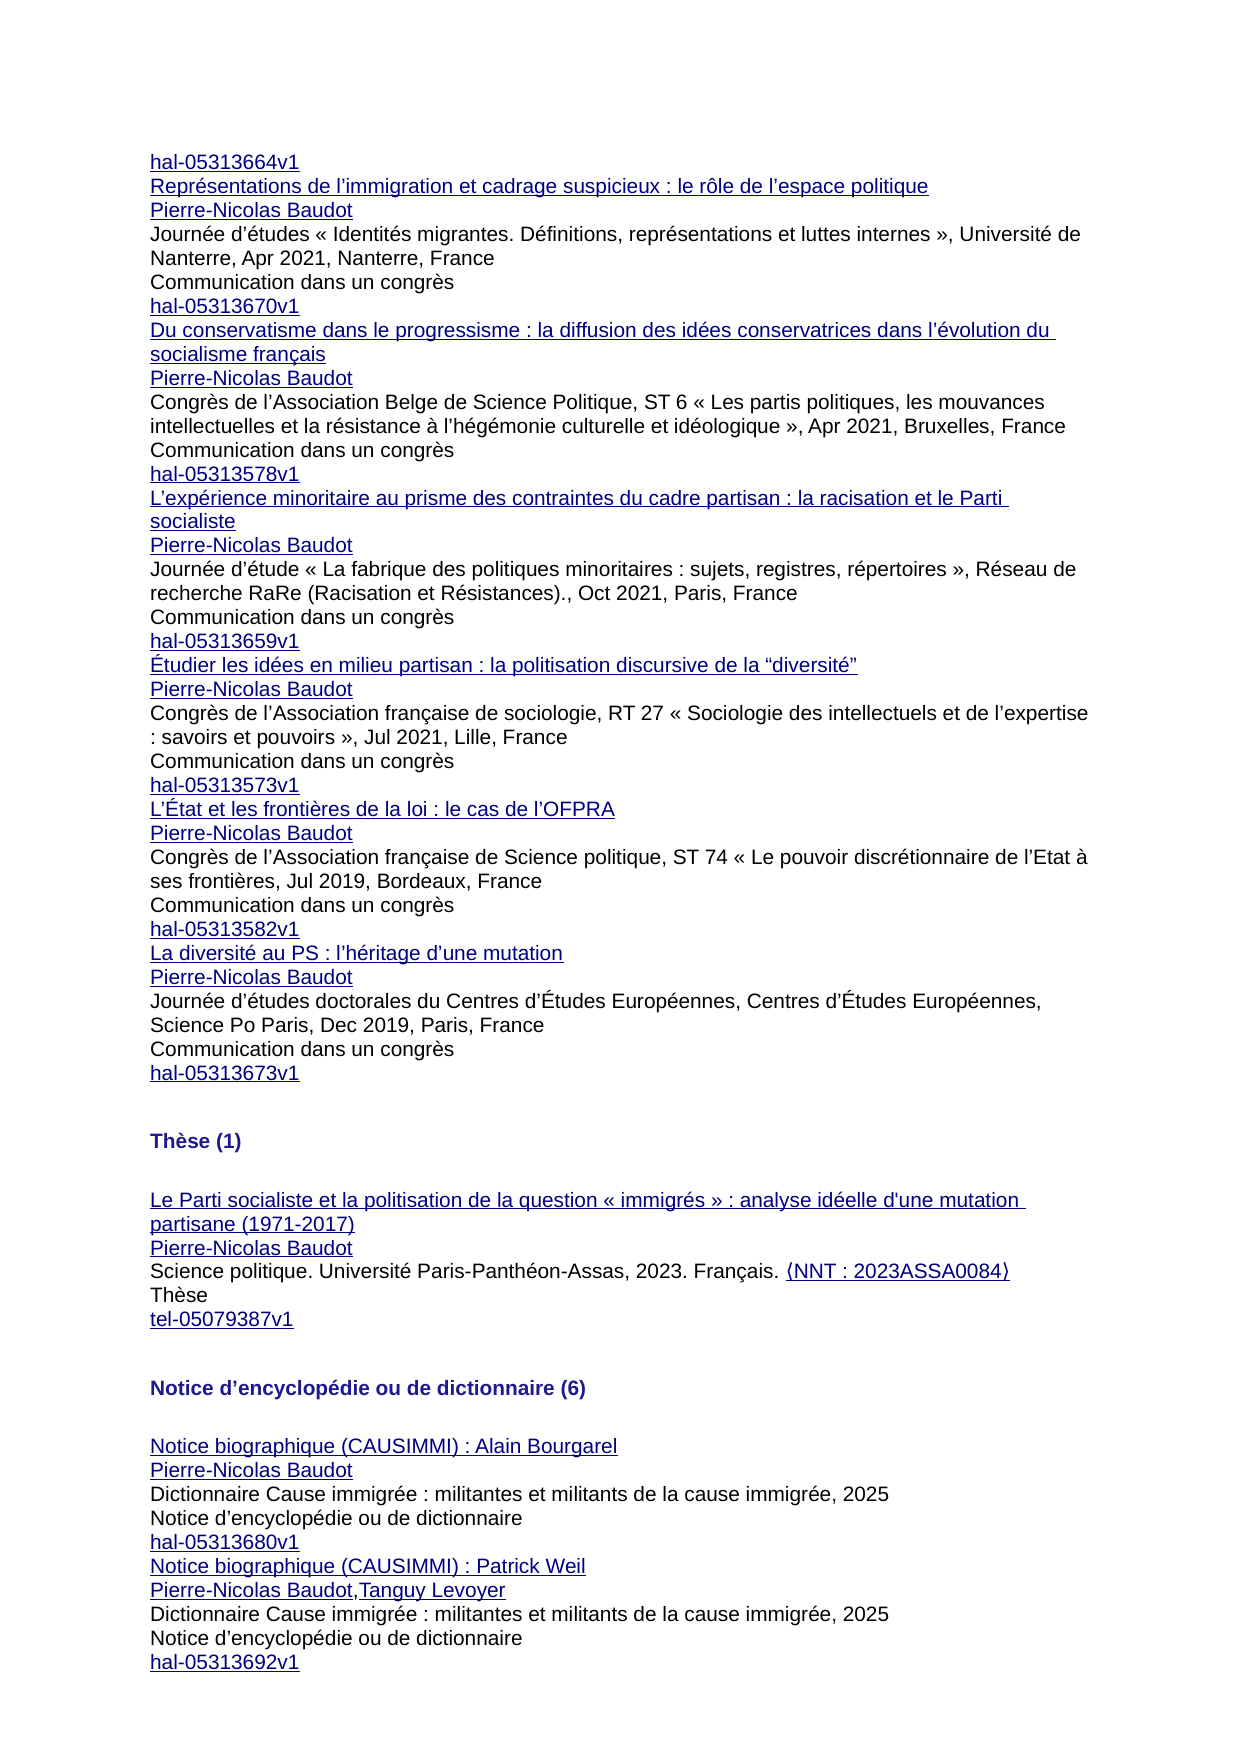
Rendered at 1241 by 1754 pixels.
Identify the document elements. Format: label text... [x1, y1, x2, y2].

table_cell L’État et les frontières de la loi : le cas de l’OFPRA Pierre-Nicolas Baudot Congrès de l’Association française de Science politique, ST 74 « Le pouvoir discrétionnaire de l’Etat à ses frontières, Jul 2019, Bordeaux, France Communication dans un congrès hal-05313582v1 [150, 797, 1090, 941]
subtitle Notice d’encyclopédie ou de dictionnaire (6) [150, 1376, 1090, 1400]
table_cell Représentations de l’immigration et cadrage suspicieux : le rôle de l’espace politique Pierre-Nicolas Baudot Journée d’études « Identités migrantes. Définitions, représentations et luttes internes », Université de Nanterre, Apr 2021, Nanterre, France Communication dans un congrès hal-05313670v1 [150, 174, 1090, 318]
table_cell hal-05313664v1 [150, 150, 1090, 174]
subtitle Thèse (1) [150, 1129, 1090, 1153]
table_cell La diversité au PS : l’héritage d’une mutation Pierre-Nicolas Baudot Journée d’études doctorales du Centres d’Études Européennes, Centres d’Études Européennes, Science Po Paris, Dec 2019, Paris, France Communication dans un congrès hal-05313673v1 [150, 941, 1090, 1084]
table_header Le Parti socialiste et la politisation de la question « immigrés » : analyse idéelle d'une mutation partisane (1971-2017) Pierre-Nicolas Baudot Science politique. Université Paris-Panthéon-Assas, 2023. Français. ⟨NNT : 2023ASSA0084⟩ Thèse tel-05079387v1 [150, 1188, 1090, 1331]
table_cell Du conservatisme dans le progressisme : la diffusion des idées conservatrices dans l’évolution du socialisme français Pierre-Nicolas Baudot Congrès de l’Association Belge de Science Politique, ST 6 « Les partis politiques, les mouvances intellectuelles et la résistance à l’hégémonie culturelle et idéologique », Apr 2021, Bruxelles, France Communication dans un congrès hal-05313578v1 [150, 318, 1090, 485]
table_cell Étudier les idées en milieu partisan : la politisation discursive de la “diversité” Pierre-Nicolas Baudot Congrès de l’Association française de sociologie, RT 27 « Sociologie des intellectuels et de l’expertise : savoirs et pouvoirs », Jul 2021, Lille, France Communication dans un congrès hal-05313573v1 [150, 653, 1090, 797]
table_cell L’expérience minoritaire au prisme des contraintes du cadre partisan : la racisation et le Parti socialiste Pierre-Nicolas Baudot Journée d’étude « La fabrique des politiques minoritaires : sujets, registres, répertoires », Réseau de recherche RaRe (Racisation et Résistances)., Oct 2021, Paris, France Communication dans un congrès hal-05313659v1 [150, 485, 1090, 653]
table_header Notice biographique (CAUSIMMI) : Alain Bourgarel Pierre-Nicolas Baudot Dictionnaire Cause immigrée : militantes et militants de la cause immigrée, 2025 Notice d’encyclopédie ou de dictionnaire hal-05313680v1 [150, 1434, 1090, 1554]
table_cell Notice biographique (CAUSIMMI) : Patrick Weil Pierre-Nicolas Baudot,Tanguy Levoyer Dictionnaire Cause immigrée : militantes et militants de la cause immigrée, 2025 Notice d’encyclopédie ou de dictionnaire hal-05313692v1 [150, 1554, 1090, 1674]
